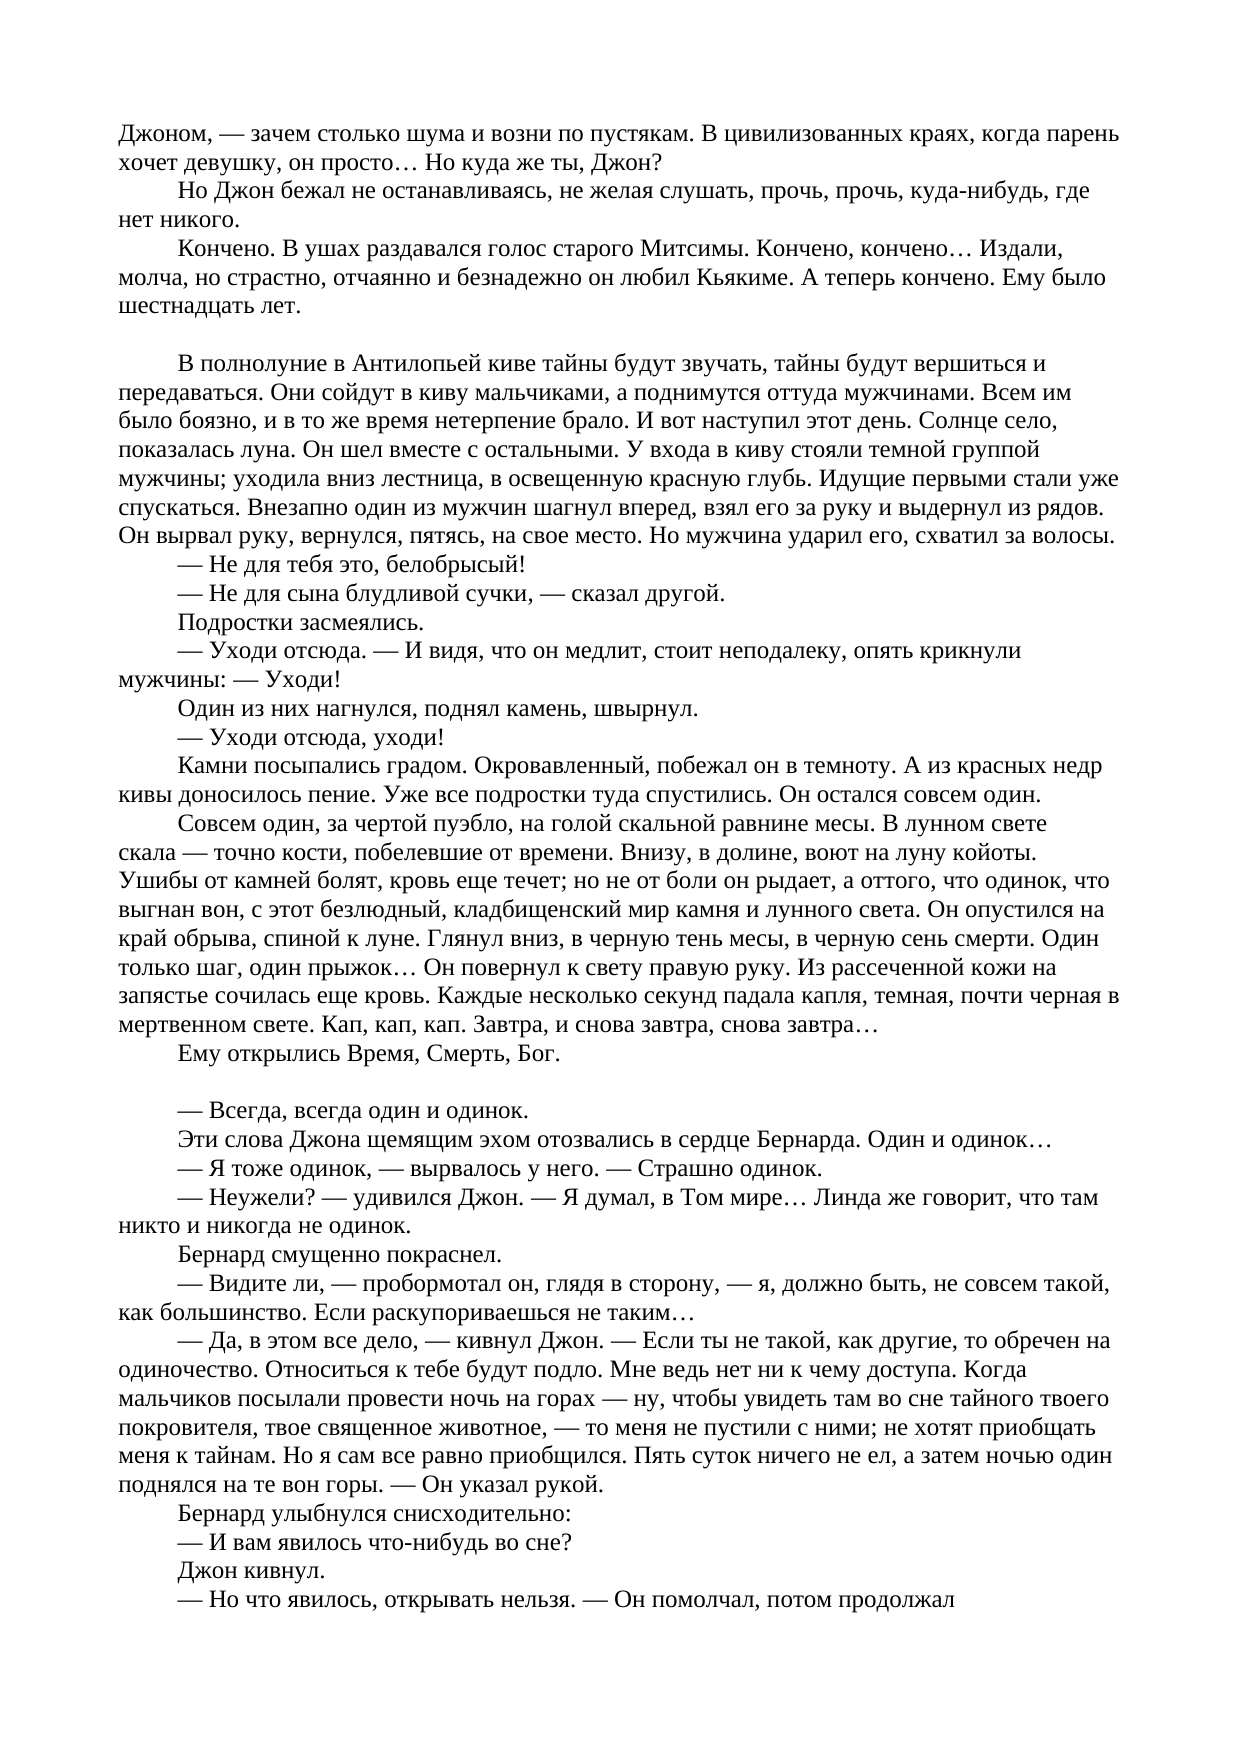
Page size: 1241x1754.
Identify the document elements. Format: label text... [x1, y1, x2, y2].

text — Не для сына блудливой сучки, — сказал другой. [118, 578, 1122, 607]
text — Уходи отсюда. — И видя, что он медлит, стоит неподалеку, опять крикнули мужчины: — Уходи! [118, 636, 1122, 693]
text Подростки засмеялись. [118, 607, 1122, 636]
text — Я тоже одинок, — вырвалось у него. — Страшно одинок. [118, 1153, 1122, 1182]
text Эти слова Джона щемящим эхом отозвались в сердце Бернарда. Один и одинок… [118, 1124, 1122, 1153]
text — Всегда, всегда один и одинок. [118, 1096, 1122, 1124]
text В полнолуние в Антилопьей киве тайны будут звучать, тайны будут вершиться и передаваться. Они сойдут в киву мальчиками, а поднимутся оттуда мужчинами. Всем им было боязно, и в то же время нетерпение брало. И вот наступил этот день. Солнце село, показалась луна. Он шел вместе с остальными. У входа в киву стояли темной группой мужчины; уходила вниз лестница, в освещенную красную глубь. Идущие первыми стали уже спускаться. Внезапно один из мужчин шагнул вперед, взял его за руку и выдернул из рядов. Он вырвал руку, вернулся, пятясь, на свое место. Но мужчина ударил его, схватил за волосы. [118, 348, 1122, 549]
text Бернард смущенно покраснел. [118, 1239, 1122, 1268]
text — Да, в этом все дело, — кивнул Джон. — Если ты не такой, как другие, то обречен на одиночество. Относиться к тебе будут подло. Мне ведь нет ни к чему доступа. Когда мальчиков посылали провести ночь на горах — ну, чтобы увидеть там во сне тайного твоего покровителя, твое священное животное, — то меня не пустили с ними; не хотят приобщать меня к тайнам. Но я сам все равно приобщился. Пять суток ничего не ел, а затем ночью один поднялся на те вон горы. — Он указал рукой. [118, 1326, 1122, 1498]
text — Не для тебя это, белобрысый! [118, 549, 1122, 578]
text Но Джон бежал не останавливаясь, не желая слушать, прочь, прочь, куда-нибудь, где нет никого. [118, 176, 1122, 233]
text Ему открылись Время, Смерть, Бог. [118, 1038, 1122, 1067]
text — Уходи отсюда, уходи! [118, 722, 1122, 751]
text Кончено. В ушах раздавался голос старого Митсимы. Кончено, кончено… Издали, молча, но страстно, отчаянно и безнадежно он любил Кьякиме. А теперь кончено. Ему было шестнадцать лет. [118, 233, 1122, 319]
text Бернард улыбнулся снисходительно: [118, 1498, 1122, 1527]
text Джон кивнул. [118, 1556, 1122, 1584]
text — Неужели? — удивился Джон. — Я думал, в Том мире… Линда же говорит, что там никто и никогда не одинок. [118, 1182, 1122, 1239]
text Один из них нагнулся, поднял камень, швырнул. [118, 693, 1122, 722]
text — И вам явилось что-нибудь во сне? [118, 1527, 1122, 1556]
text — Но что явилось, открывать нельзя. — Он помолчал, потом продолжал [118, 1584, 1122, 1613]
text Камни посыпались градом. Окровавленный, побежал он в темноту. А из красных недр кивы доносилось пение. Уже все подростки туда спустились. Он остался совсем один. [118, 751, 1122, 808]
text Совсем один, за чертой пуэбло, на голой скальной равнине месы. В лунном свете скала — точно кости, побелевшие от времени. Внизу, в долине, воют на луну койоты. Ушибы от камней болят, кровь еще течет; но не от боли он рыдает, а оттого, что одинок, что выгнан вон, с этот безлюдный, кладбищенский мир камня и лунного света. Он опустился на край обрыва, спиной к луне. Глянул вниз, в черную тень месы, в черную сень смерти. Один только шаг, один прыжок… Он повернул к свету правую руку. Из рассеченной кожи на запястье сочилась еще кровь. Каждые несколько секунд падала капля, темная, почти черная в мертвенном свете. Кап, кап, кап. Завтра, и снова завтра, снова завтра… [118, 808, 1122, 1038]
text Джоном, — зачем столько шума и возни по пустякам. В цивилизованных краях, когда парень хочет девушку, он просто… Но куда же ты, Джон? [118, 118, 1122, 176]
text — Видите ли, — пробормотал он, глядя в сторону, — я, должно быть, не совсем такой, как большинство. Если раскупориваешься не таким… [118, 1268, 1122, 1326]
